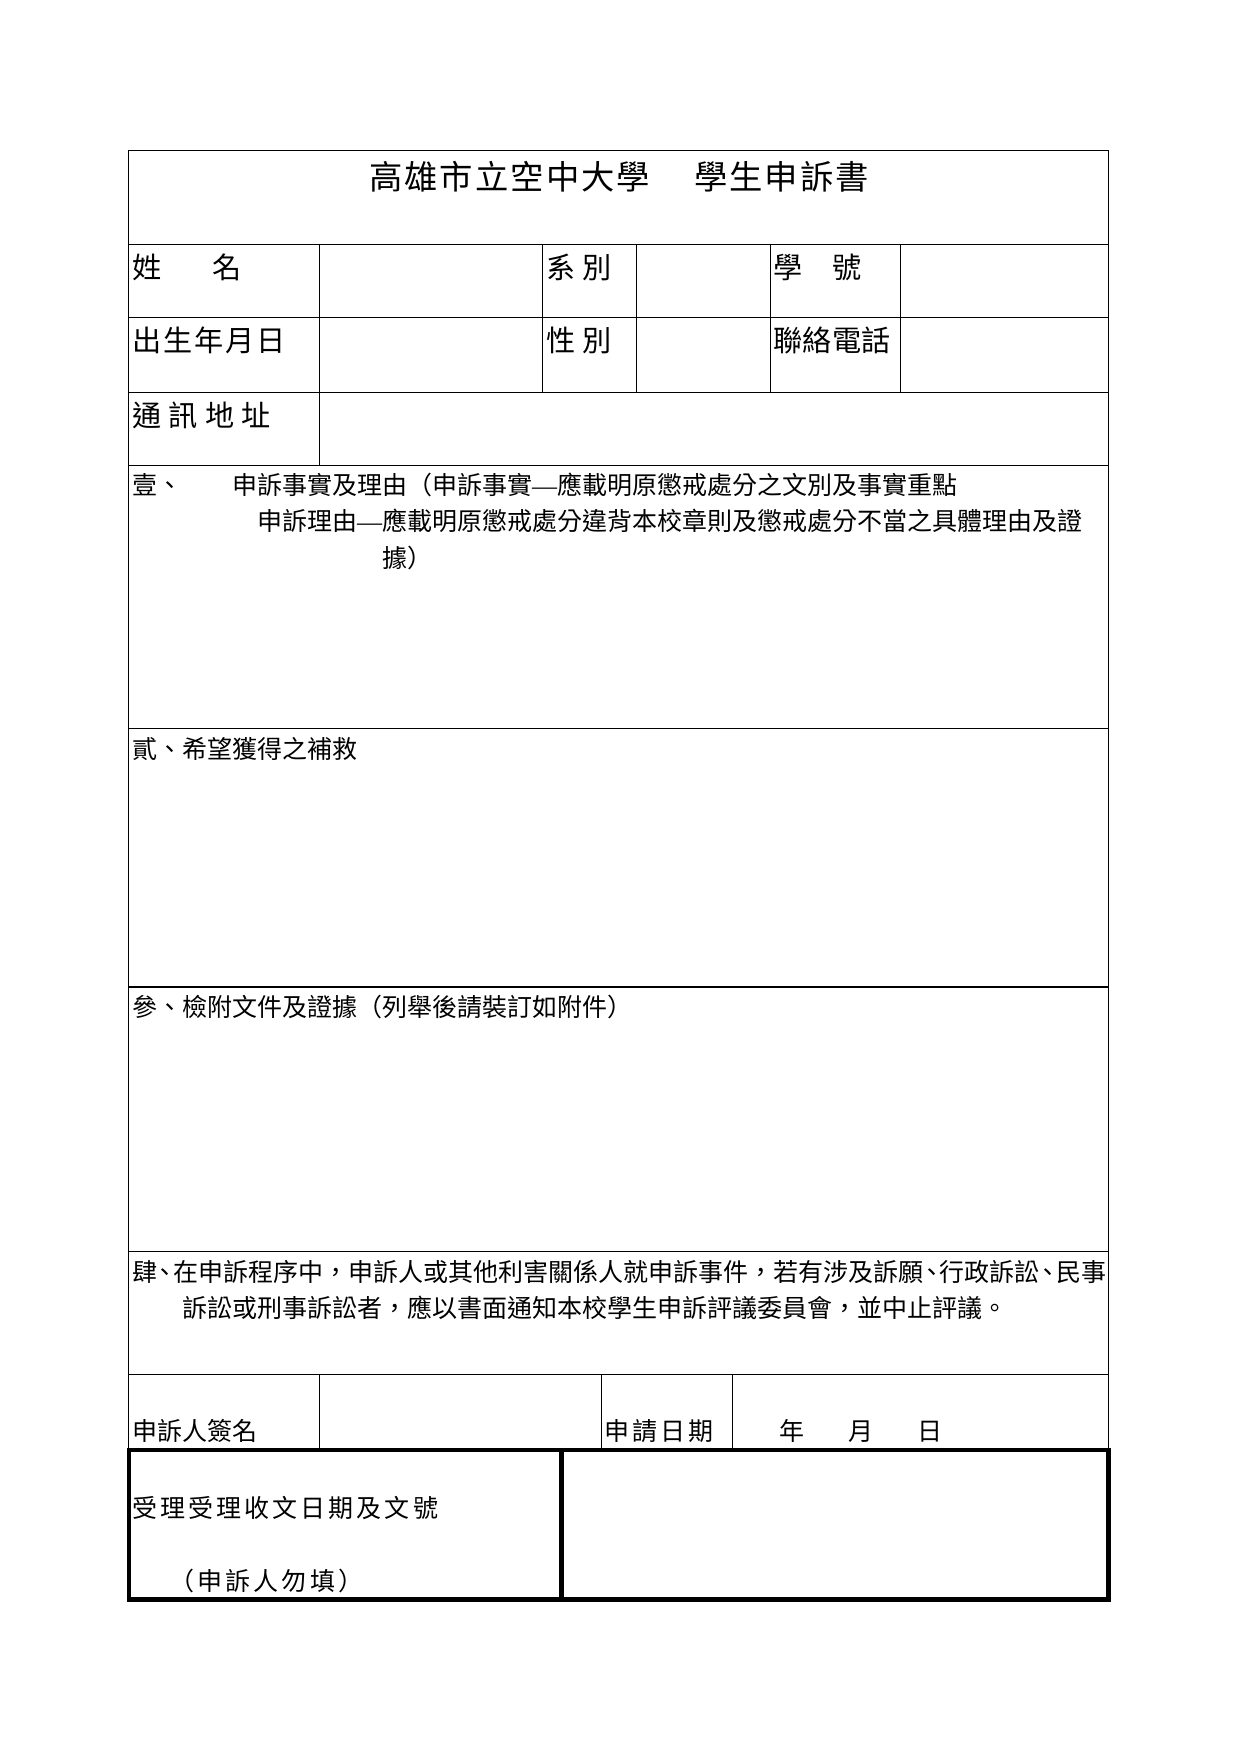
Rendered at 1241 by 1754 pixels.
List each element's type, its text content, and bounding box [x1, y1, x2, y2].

table_cell 聯絡電話 [771, 318, 900, 392]
table_cell 通訊地址 [129, 393, 319, 464]
table_cell [320, 245, 542, 317]
table_cell 申請日期 [602, 1375, 732, 1447]
table_cell 姓 名 [129, 245, 319, 317]
table_cell 參、檢附文件及證據（列舉後請裝訂如附件） [129, 988, 1108, 1251]
table_cell [320, 393, 1108, 464]
table_cell 貳、希望獲得之補救 [129, 729, 1108, 986]
table_cell 年 月 日 [733, 1375, 1108, 1447]
table_cell 申訴人簽名 [129, 1375, 319, 1447]
table_cell 申訴事實及理由（申訴事實—應載明原懲戒處分之文別及事實重點 申訴理由—應載明原懲戒處分違背本校章則及懲戒處分不當之具體理由及證據） [129, 466, 1108, 728]
table_cell 性 別 [543, 318, 636, 392]
table_cell [901, 245, 1108, 317]
table_cell [564, 1452, 1106, 1597]
table_cell 出生年月日 [129, 318, 319, 392]
table_cell [637, 318, 770, 392]
table_header 高雄市立空中大學 學生申訴書 [129, 151, 1108, 244]
table_cell [320, 318, 542, 392]
table_cell [637, 245, 770, 317]
table_cell 學 號 [771, 245, 900, 317]
table_cell 系 別 [543, 245, 636, 317]
table_cell [901, 318, 1108, 392]
table_cell 受理受理收文日期及文號 （申訴人勿填） [131, 1452, 559, 1597]
table_cell 肆、在申訴程序中，申訴人或其他利害關係人就申訴事件，若有涉及訴願、行政訴訟、民事訴訟或刑事訴訟者，應以書面通知本校學生申訴評議委員會，並中止評議。 [129, 1252, 1108, 1374]
table_cell [320, 1375, 601, 1447]
